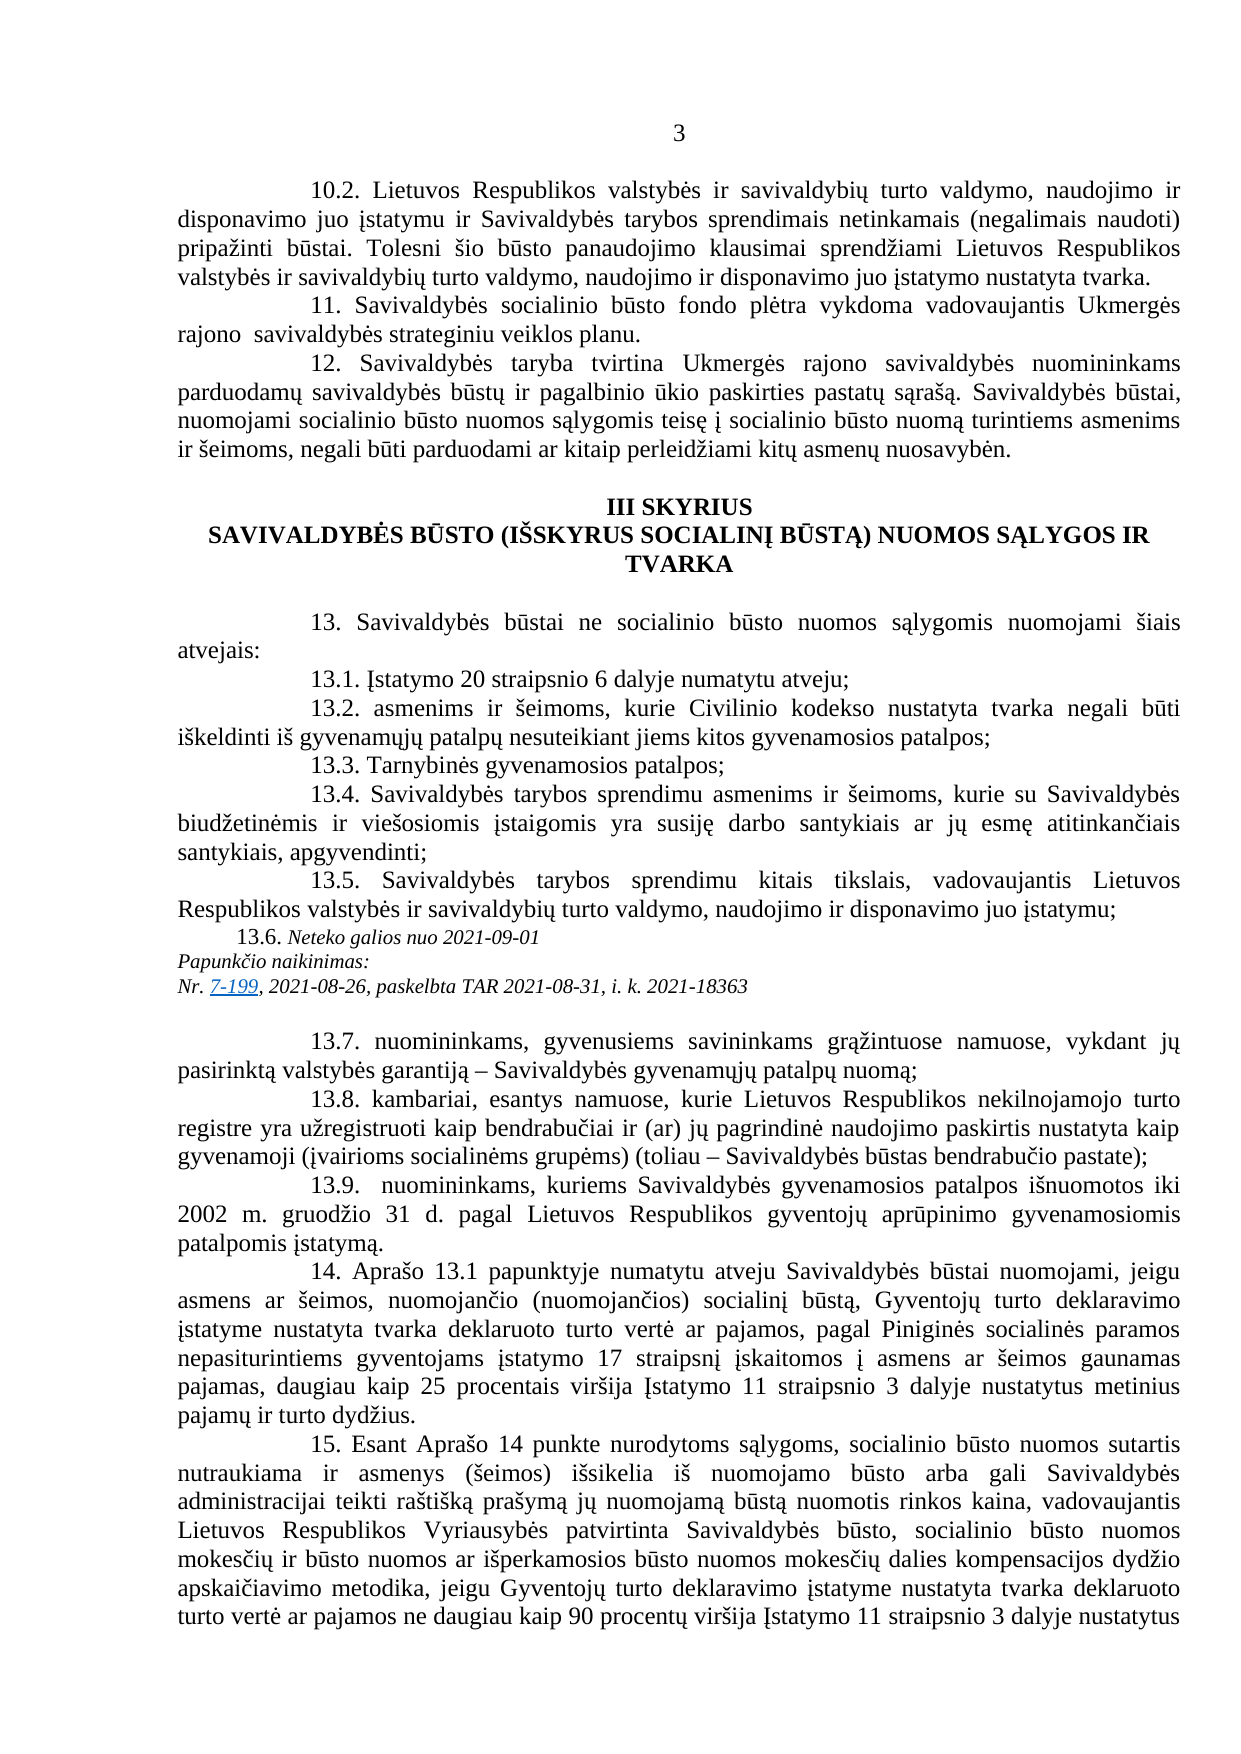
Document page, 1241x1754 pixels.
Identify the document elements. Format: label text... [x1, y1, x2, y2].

text 13.3. Tarnybinės gyvenamosios patalpos; [177, 751, 1181, 779]
text 14. Aprašo 13.1 papunktyje numatytu atveju Savivaldybės būstai nuomojami, jeigu asmens ar šeimos, nuomojančio (nuomojančios) socialinį būstą, Gyventojų turto deklaravimo įstatyme nustatyta tvarka deklaruoto turto vertė ar pajamos, pagal Piniginės socialinės paramos nepasiturintiems gyventojams įstatymo 17 straipsnį įskaitomos į asmens ar šeimos gaunamas pajamas, daugiau kaip 25 procentais viršija Įstatymo 11 straipsnio 3 dalyje nustatytus metinius pajamų ir turto dydžius. [177, 1256, 1181, 1429]
text 13.6. Neteko galios nuo 2021-09-01 [177, 923, 1181, 949]
text 13.5. Savivaldybės tarybos sprendimu kitais tikslais, vadovaujantis Lietuvos Respublikos valstybės ir savivaldybių turto valdymo, naudojimo ir disponavimo juo įstatymu; [177, 866, 1181, 923]
text 13.4. Savivaldybės tarybos sprendimu asmenims ir šeimoms, kurie su Savivaldybės biudžetinėmis ir viešosiomis įstaigomis yra susiję darbo santykiais ar jų esmę atitinkančiais santykiais, apgyvendinti; [177, 779, 1181, 866]
text Nr. 7-199, 2021-08-26, paskelbta TAR 2021-08-31, i. k. 2021-18363 [177, 973, 1181, 998]
text Papunkčio naikinimas: [177, 949, 1181, 973]
text 13.8. kambariai, esantys namuose, kurie Lietuvos Respublikos nekilnojamojo turto registre yra užregistruoti kaip bendrabučiai ir (ar) jų pagrindinė naudojimo paskirtis nustatyta kaip gyvenamoji (įvairioms socialinėms grupėms) (toliau – Savivaldybės būstas bendrabučio pastate); [177, 1084, 1181, 1170]
text III SKYRIUS [177, 492, 1181, 521]
text 10.2. Lietuvos Respublikos valstybės ir savivaldybių turto valdymo, naudojimo ir disponavimo juo įstatymu ir Savivaldybės tarybos sprendimais netinkamais (negalimais naudoti) pripažinti būstai. Tolesni šio būsto panaudojimo klausimai sprendžiami Lietuvos Respublikos valstybės ir savivaldybių turto valdymo, naudojimo ir disponavimo juo įstatymo nustatyta tvarka. [177, 176, 1181, 291]
text 13.1. Įstatymo 20 straipsnio 6 dalyje numatytu atveju; [177, 664, 1181, 693]
text 13.2. asmenims ir šeimoms, kurie Civilinio kodekso nustatyta tvarka negali būti iškeldinti iš gyvenamųjų patalpų nesuteikiant jiems kitos gyvenamosios patalpos; [177, 693, 1181, 751]
text 12. Savivaldybės taryba tvirtina Ukmergės rajono savivaldybės nuomininkams parduodamų savivaldybės būstų ir pagalbinio ūkio paskirties pastatų sąrašą. Savivaldybės būstai, nuomojami socialinio būsto nuomos sąlygomis teisę į socialinio būsto nuomą turintiems asmenims ir šeimoms, negali būti parduodami ar kitaip perleidžiami kitų asmenų nuosavybėn. [177, 348, 1181, 463]
text 13. Savivaldybės būstai ne socialinio būsto nuomos sąlygomis nuomojami šiais atvejais: [177, 607, 1181, 664]
text 13.9. nuomininkams, kuriems Savivaldybės gyvenamosios patalpos išnuomotos iki 2002 m. gruodžio 31 d. pagal Lietuvos Respublikos gyventojų aprūpinimo gyvenamosiomis patalpomis įstatymą. [177, 1170, 1181, 1256]
text 15. Esant Aprašo 14 punkte nurodytoms sąlygoms, socialinio būsto nuomos sutartis nutraukiama ir asmenys (šeimos) išsikelia iš nuomojamo būsto arba gali Savivaldybės administracijai teikti raštišką prašymą jų nuomojamą būstą nuomotis rinkos kaina, vadovaujantis Lietuvos Respublikos Vyriausybės patvirtinta Savivaldybės būsto, socialinio būsto nuomos mokesčių ir būsto nuomos ar išperkamosios būsto nuomos mokesčių dalies kompensacijos dydžio apskaičiavimo metodika, jeigu Gyventojų turto deklaravimo įstatyme nustatyta tvarka deklaruoto turto vertė ar pajamos ne daugiau kaip 90 procentų viršija Įstatymo 11 straipsnio 3 dalyje nustatytus [177, 1429, 1181, 1630]
text 13.7. nuomininkams, gyvenusiems savininkams grąžintuose namuose, vykdant jų pasirinktą valstybės garantiją – Savivaldybės gyvenamųjų patalpų nuomą; [177, 1026, 1181, 1084]
text 11. Savivaldybės socialinio būsto fondo plėtra vykdoma vadovaujantis Ukmergės rajono savivaldybės strateginiu veiklos planu. [177, 291, 1181, 348]
text SAVIVALDYBĖS BŪSTO (IŠSKYRUS SOCIALINĮ BŪSTĄ) NUOMOS SĄLYGOS IR TVARKA [177, 521, 1181, 578]
